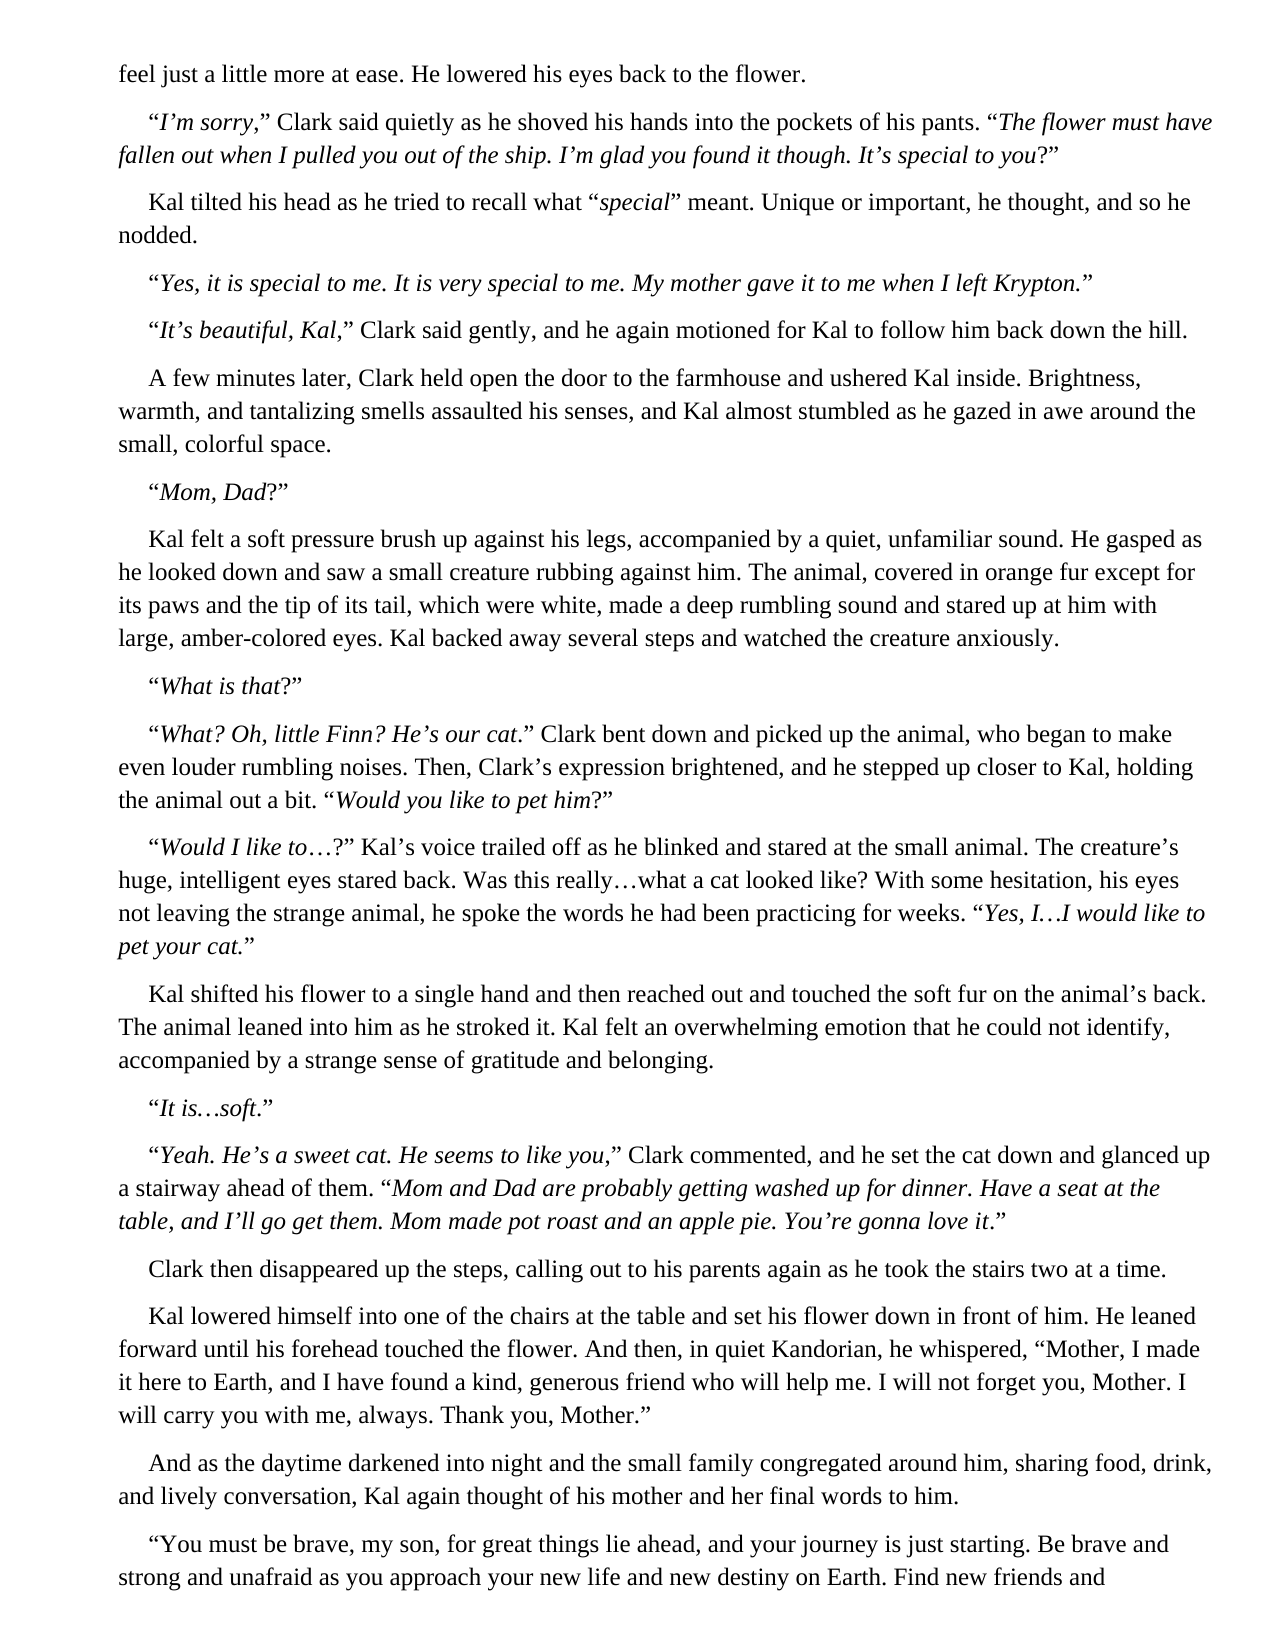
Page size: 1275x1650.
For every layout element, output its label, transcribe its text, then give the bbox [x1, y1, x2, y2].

text “Would I like to…?” Kal’s voice trailed off as he blinked and stared at the small animal. The creature’s huge, intelligent eyes stared back. Was this really…what a cat looked like? With some hesitation, his eyes not leaving the strange animal, he spoke the words he had been practicing for weeks. “Yes, I…I would like to pet your cat.” [118, 832, 1216, 960]
text Kal tilted his head as he tried to recall what “special” meant. Unique or important, he thought, and so he nodded. [118, 187, 1216, 249]
text “What? Oh, little Finn? He’s our cat.” Clark bent down and picked up the animal, who began to make even louder rumbling noises. Then, Clark’s expression brightened, and he stepped up closer to Kal, holding the animal out a bit. “Would you like to pet him?” [118, 719, 1216, 813]
text Kal felt a soft pressure brush up against his legs, accompanied by a quiet, unfamiliar sound. He gasped as he looked down and saw a small creature rubbing against him. The animal, covered in orange fur except for its paws and the tip of its tail, which were white, made a deep rumbling sound and stared up at him with large, amber-colored eyes. Kal backed away several steps and watched the creature anxiously. [118, 524, 1216, 652]
text “It’s beautiful, Kal,” Clark said gently, and he again motioned for Kal to follow him back down the hill. [118, 316, 1216, 344]
text feel just a little more at ease. He lowered his eyes back to the flower. [118, 59, 1216, 88]
text “Yes, it is special to me. It is very special to me. My mother gave it to me when I left Krypton.” [118, 268, 1216, 297]
text Clark then disappeared up the steps, calling out to his parents again as he took the stairs two at a time. [118, 1254, 1216, 1283]
text “What is that?” [118, 671, 1216, 700]
text “Yeah. He’s a sweet cat. He seems to like you,” Clark commented, and he set the cat down and glanced up a stairway ahead of them. “Mom and Dad are probably getting washed up for dinner. Have a seat at the table, and I’ll go get them. Mom made pot roast and an apple pie. You’re gonna love it.” [118, 1140, 1216, 1235]
text “It is…soft.” [118, 1093, 1216, 1121]
text And as the daytime darkened into night and the small family congregated around him, sharing food, drink, and lively conversation, Kal again thought of his mother and her final words to him. [118, 1448, 1216, 1510]
text “You must be brave, my son, for great things lie ahead, and your journey is just starting. Be brave and strong and unafraid as you approach your new life and new destiny on Earth. Find new friends and [118, 1529, 1216, 1591]
text “I’m sorry,” Clark said quietly as he shoved his hands into the pockets of his pants. “The flower must have fallen out when I pulled you out of the ship. I’m glad you found it though. It’s special to you?” [118, 107, 1216, 168]
text “Mom, Dad?” [118, 477, 1216, 506]
text Kal shifted his flower to a single hand and then reached out and touched the soft fur on the animal’s back. The animal leaned into him as he stroked it. Kal felt an overwhelming emotion that he could not identify, accompanied by a strange sense of gratitude and belonging. [118, 979, 1216, 1074]
text A few minutes later, Clark held open the door to the farmhouse and ushered Kal inside. Brightness, warmth, and tantalizing smells assaulted his senses, and Kal almost stumbled as he gazed in awe around the small, colorful space. [118, 363, 1216, 458]
text Kal lowered himself into one of the chairs at the table and set his flower down in front of him. He leaned forward until his forehead touched the flower. And then, in quiet Kandorian, he whispered, “Mother, I made it here to Earth, and I have found a kind, generous friend who will help me. I will not forget you, Mother. I will carry you with me, always. Thank you, Mother.” [118, 1301, 1216, 1429]
